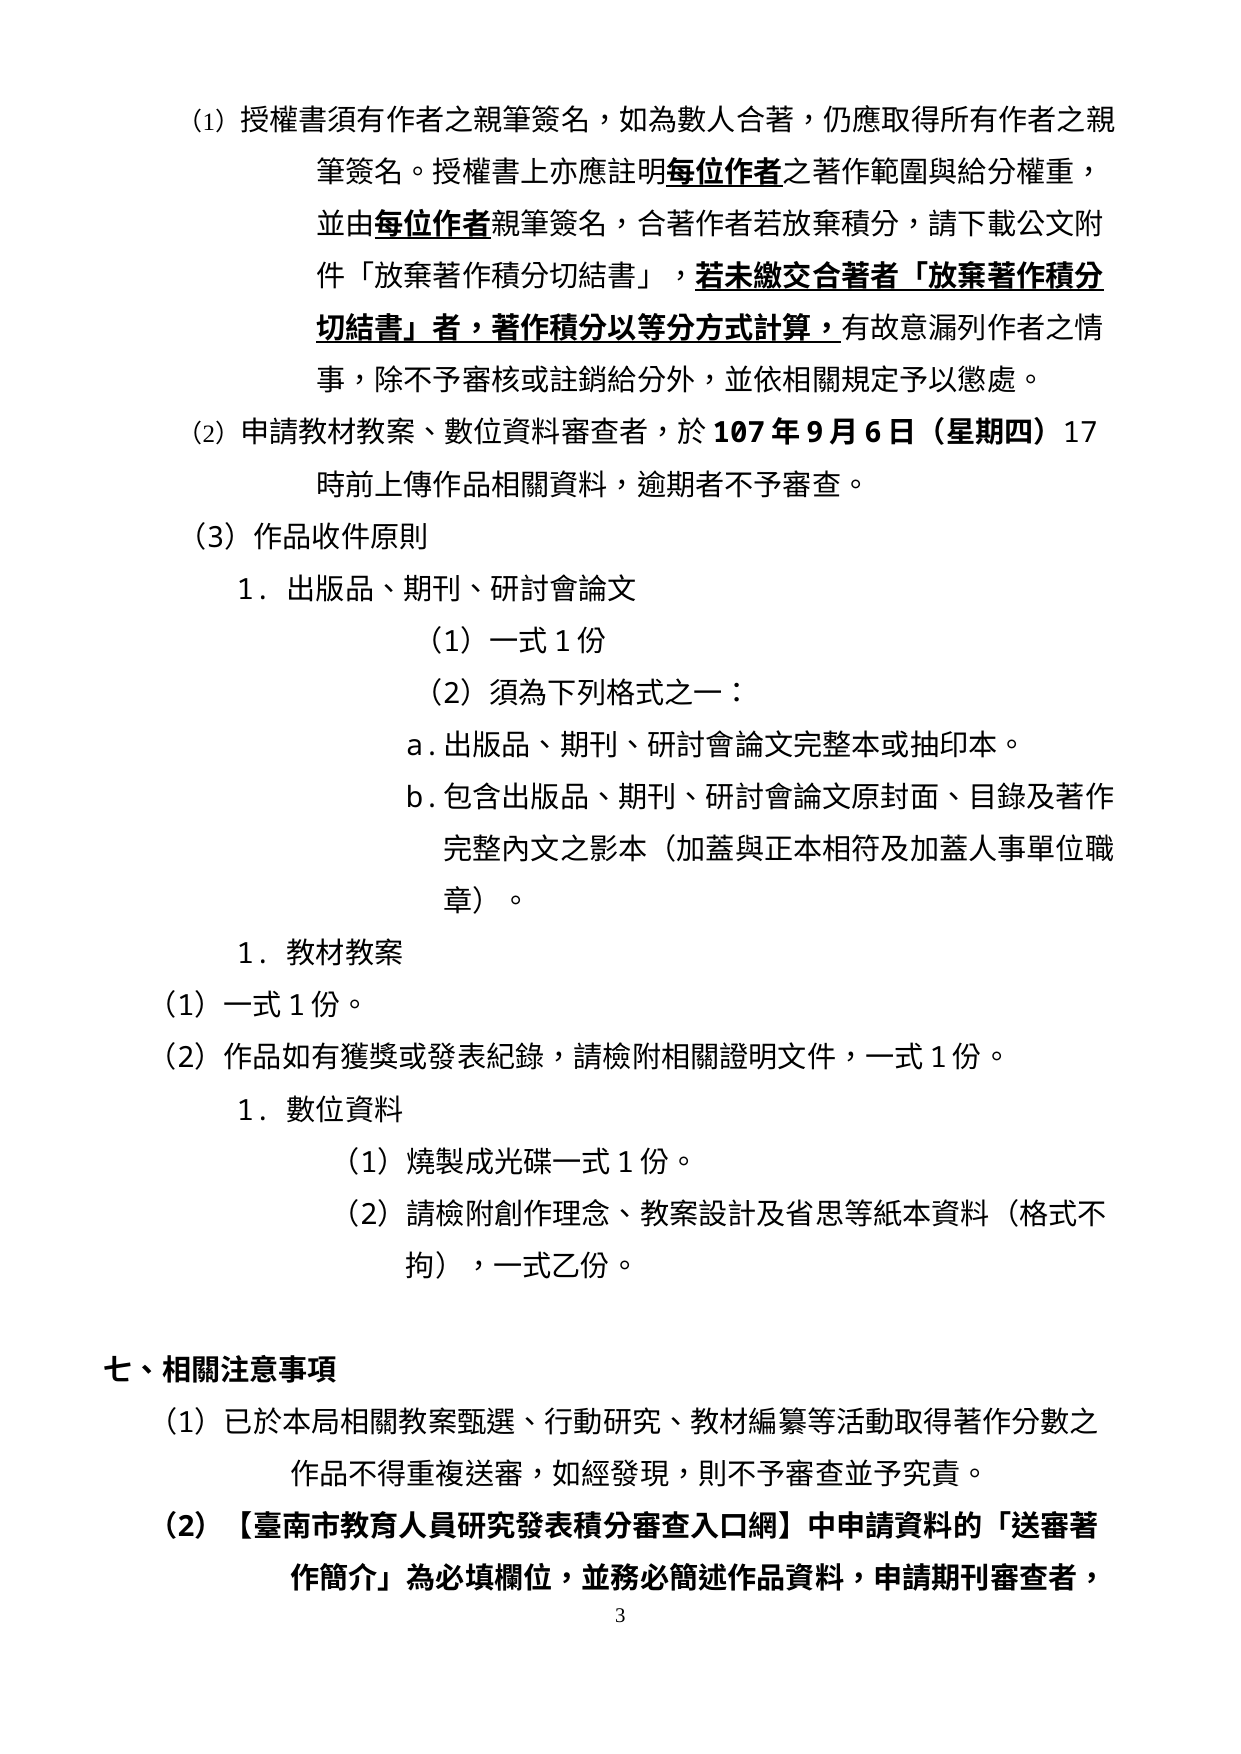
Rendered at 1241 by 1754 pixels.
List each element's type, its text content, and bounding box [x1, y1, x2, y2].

text 七、相關注意事項 [103, 1339, 1124, 1391]
list 【臺南市教育人員研究發表積分審查入口網】中申請資料的「送審著作簡介」為必填欄位，並務必簡述作品資料，申請期刊審查者， [148, 1495, 1124, 1599]
list 燒製成光碟一式1份。 [331, 1130, 1124, 1182]
list 須為下列格式之一： [413, 662, 1124, 714]
list 出版品、期刊、研討會論文完整本或抽印本。 [406, 714, 1124, 766]
list 申請教材教案、數位資料審查者，於107年9月6日（星期四）17時前上傳作品相關資料，逾期者不予審查。 [177, 401, 1124, 505]
list 授權書須有作者之親筆簽名，如為數人合著，仍應取得所有作者之親筆簽名。授權書上亦應註明每位作者之著作範圍與給分權重，並由每位作者親筆簽名，合著作者若放棄積分，請下載公文附件「放棄著作積分切結書」，若未繳交合著者「放棄著作積分切結書」者，著作積分以等分方式計算，有故意漏列作者之情事，除不予審核或註銷給分外，並依相關規定予以懲處。 [177, 89, 1124, 401]
list 作品如有獲獎或發表紀錄，請檢附相關證明文件，一式1份。 [148, 1026, 1124, 1078]
list 教材教案 [236, 922, 1124, 974]
list 數位資料 [236, 1078, 1124, 1130]
list 請檢附創作理念、教案設計及省思等紙本資料（格式不拘），一式乙份。 [331, 1182, 1124, 1287]
list 一式1份 [413, 609, 1124, 662]
list 包含出版品、期刊、研討會論文原封面、目錄及著作完整內文之影本（加蓋與正本相符及加蓋人事單位職章）。 [406, 766, 1124, 922]
list 作品收件原則 [177, 505, 1124, 557]
list 一式1份。 [148, 974, 1124, 1026]
list 出版品、期刊、研討會論文 [236, 557, 1124, 609]
list 已於本局相關教案甄選、行動研究、教材編纂等活動取得著作分數之作品不得重複送審，如經發現，則不予審查並予究責。 [148, 1391, 1124, 1495]
